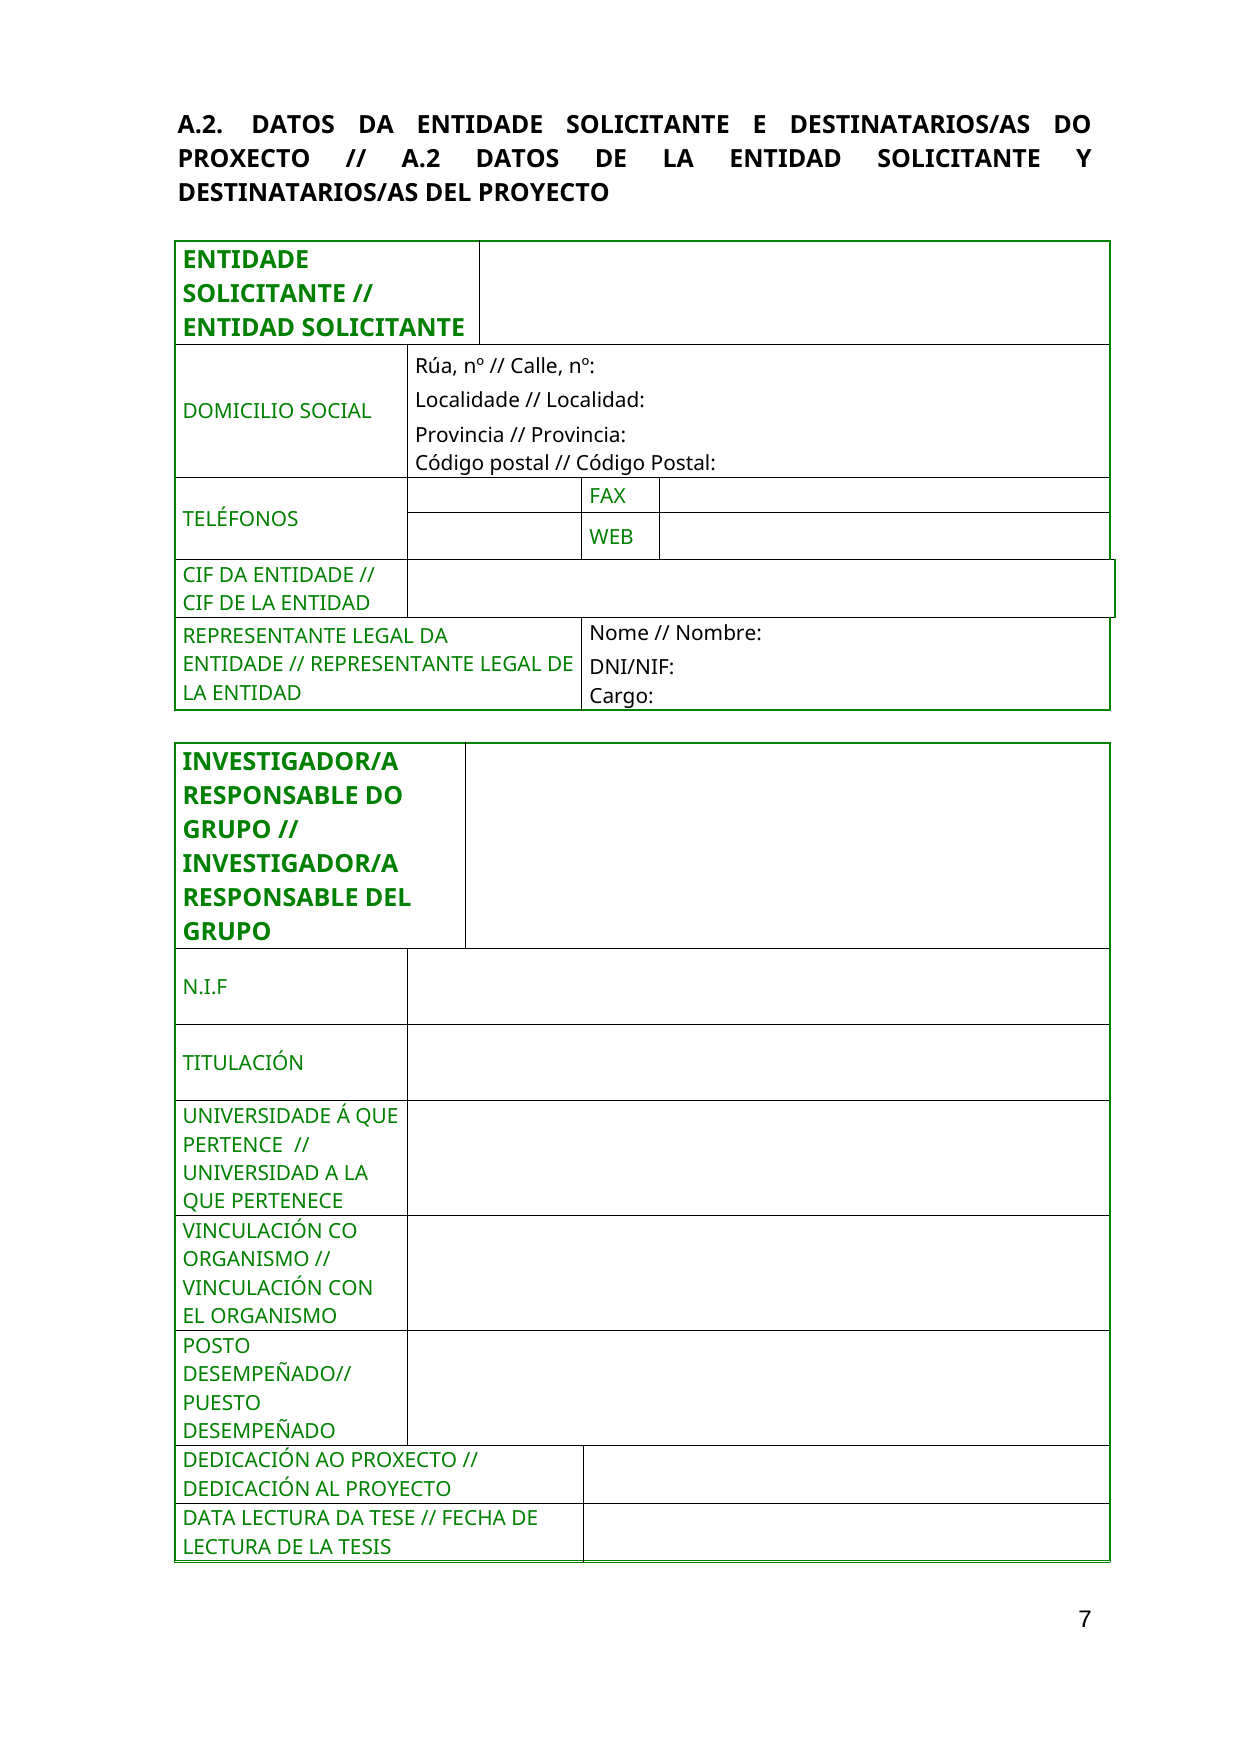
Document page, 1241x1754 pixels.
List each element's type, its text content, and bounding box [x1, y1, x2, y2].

table_cell DEDICACIÓN AO PROXECTO // DEDICACIÓN AL PROYECTO [176, 1446, 583, 1502]
table_cell TELÉFONOS [176, 478, 407, 559]
table_cell [1111, 477, 1115, 512]
table_cell [408, 1216, 1109, 1330]
table_cell DATA LECTURA DA TESE // FECHA DE LECTURA DE LA TESIS [176, 1504, 583, 1560]
table_cell FAX [582, 478, 659, 512]
table_header INVESTIGADOR/A RESPONSABLE DO GRUPO // INVESTIGADOR/A RESPONSABLE DEL GRUPO [176, 744, 465, 948]
table_cell [1111, 618, 1115, 709]
table_cell N.I.F [176, 949, 407, 1024]
table_header [466, 744, 1109, 948]
table_cell POSTO DESEMPEÑADO// PUESTO DESEMPEÑADO [176, 1331, 407, 1444]
table_cell [1111, 512, 1115, 559]
table_cell TITULACIÓN [176, 1025, 407, 1100]
table_cell [408, 478, 581, 512]
table_header ENTIDADE SOLICITANTE // ENTIDAD SOLICITANTE [176, 242, 479, 343]
table_cell REPRESENTANTE LEGAL DA ENTIDADE // REPRESENTANTE LEGAL DE LA ENTIDAD [176, 618, 581, 709]
table_cell DOMICILIO SOCIAL [176, 345, 407, 477]
table_cell [408, 1025, 1109, 1100]
table_cell [408, 513, 581, 559]
table_cell [408, 1101, 1109, 1215]
table_cell [584, 1504, 1109, 1560]
table_cell WEB [582, 513, 659, 559]
table_header [480, 242, 1109, 343]
table_cell [660, 513, 1109, 559]
table_cell [660, 478, 1109, 512]
table_cell [408, 560, 1114, 617]
table_cell [408, 1331, 1109, 1444]
table_cell Rúa, nº // Calle, nº: Localidade // Localidad: Provincia // Provincia: Código postal // Código Postal: [408, 345, 1109, 477]
text A.2. DATOS DA ENTIDADE SOLICITANTE E DESTINATARIOS/AS DO PROXECTO // A.2 DATOS DE LA ENTIDAD SOLICITANTE Y DESTINATARIOS/AS DEL PROYECTO [177, 106, 1092, 208]
table_cell UNIVERSIDADE Á QUE PERTENCE // UNIVERSIDAD A LA QUE PERTENECE [176, 1101, 407, 1215]
table_cell [1111, 344, 1115, 477]
table_cell VINCULACIÓN CO ORGANISMO // VINCULACIÓN CON EL ORGANISMO [176, 1216, 407, 1330]
table_cell [584, 1446, 1109, 1502]
table_cell CIF DA ENTIDADE // CIF DE LA ENTIDAD [176, 560, 407, 617]
table_cell Nome // Nombre: DNI/NIF: Cargo: [582, 618, 1109, 709]
table_cell [408, 949, 1109, 1024]
table_header [1111, 240, 1115, 343]
